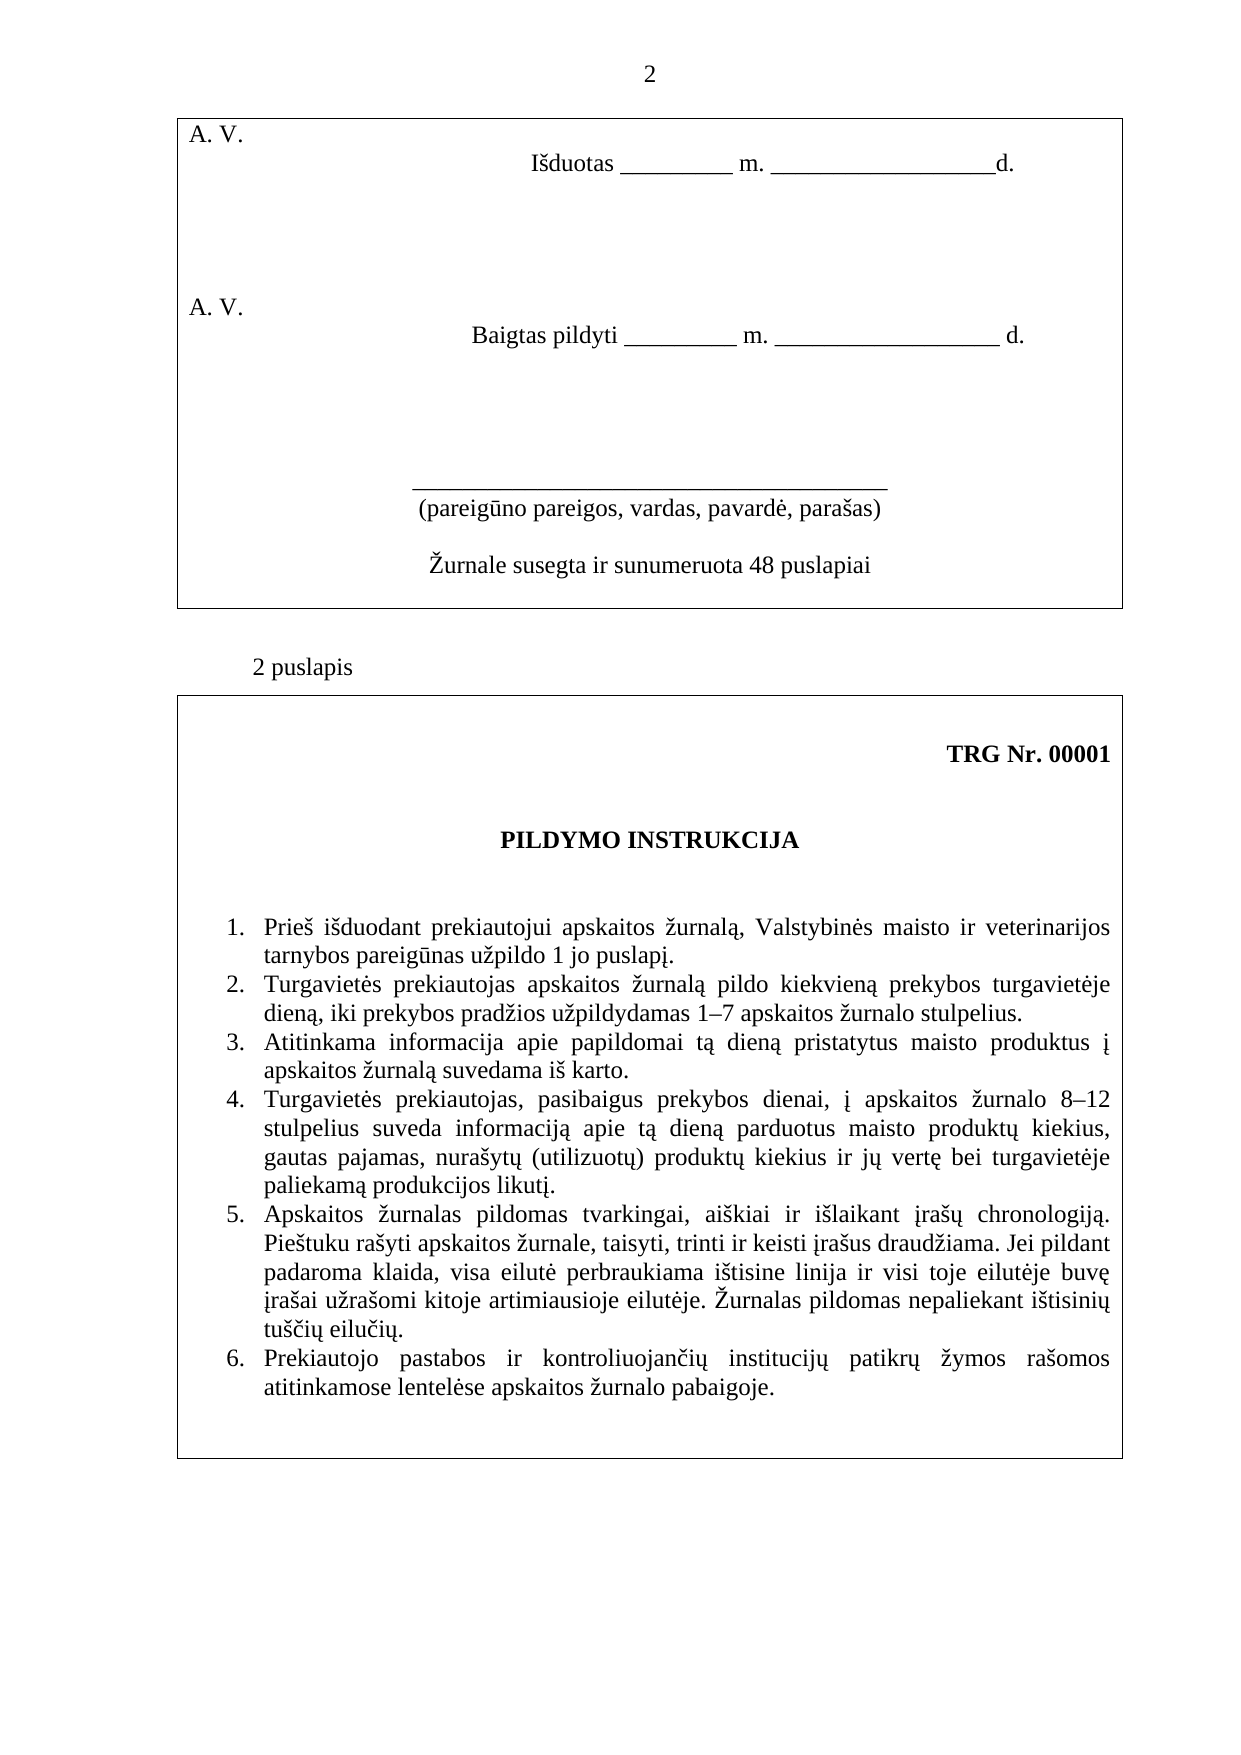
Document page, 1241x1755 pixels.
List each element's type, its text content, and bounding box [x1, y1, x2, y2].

text 2 puslapis [177, 652, 1122, 681]
table_header TRG Nr. 00001 PILDYMO INSTRUKCIJA 1. Prieš išduodant prekiautojui apskaitos žurnalą, Valstybinės maisto ir veterinarijos tarnybos pareigūnas užpildo 1 jo puslapį. 2. Turgavietės prekiautojas apskaitos žurnalą pildo kiekvieną prekybos turgavietėje dieną, iki prekybos pradžios užpildydamas 1–7 apskaitos žurnalo stulpelius. 3. Atitinkama informacija apie papildomai tą dieną pristatytus maisto produktus į apskaitos žurnalą suvedama iš karto. 4. Turgavietės prekiautojas, pasibaigus prekybos dienai, į apskaitos žurnalo 8–12 stulpelius suveda informaciją apie tą dieną parduotus maisto produktų kiekius, gautas pajamas, nurašytų (utilizuotų) produktų kiekius ir jų vertę bei turgavietėje paliekamą produkcijos likutį. 5. Apskaitos žurnalas pildomas tvarkingai, aiškiai ir išlaikant įrašų chronologiją. Pieštuku rašyti apskaitos žurnale, taisyti, trinti ir keisti įrašus draudžiama. Jei pildant padaroma klaida, visa eilutė perbraukiama ištisine linija ir visi toje eilutėje buvę įrašai užrašomi kitoje artimiausioje eilutėje. Žurnalas pildomas nepaliekant ištisinių tuščių eilučių. 6. Prekiautojo pastabos ir kontroliuojančių institucijų patikrų žymos rašomos atitinkamose lentelėse apskaitos žurnalo pabaigoje. [178, 696, 1122, 1458]
table_header A. V. Išduotas _________ m. __________________d. A. V. Baigtas pildyti _________ m. __________________ d. ______________________________________ (pareigūno pareigos, vardas, pavardė, parašas) Žurnale susegta ir sunumeruota 48 puslapiai [178, 119, 1122, 608]
